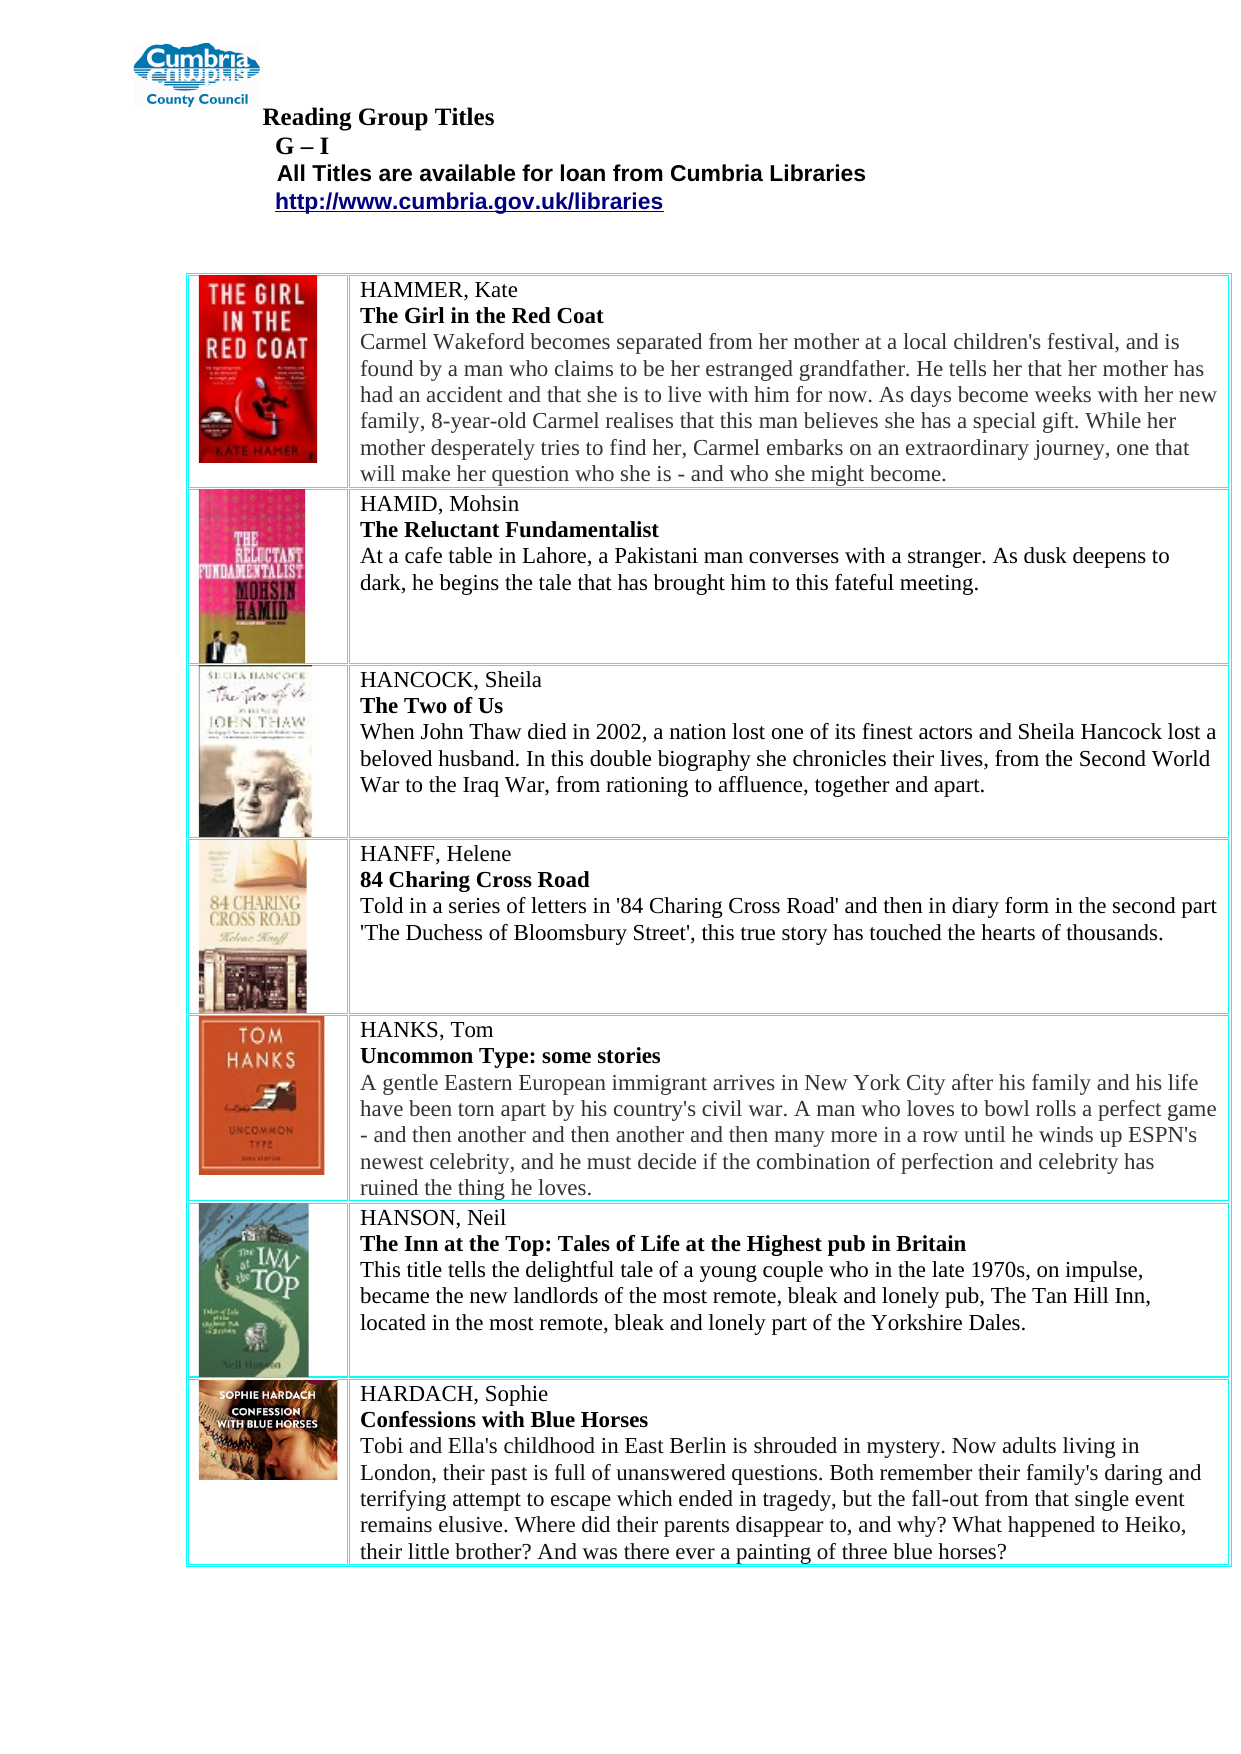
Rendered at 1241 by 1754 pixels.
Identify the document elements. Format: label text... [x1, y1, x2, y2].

table_cell [306, 490, 347, 663]
table_cell [189, 490, 198, 663]
table_cell [307, 840, 347, 1013]
table_cell HAMMER, Kate The Girl in the Red Coat Carmel Wakeford becomes separated from her mother at a local children's festival, and is found by a man who claims to be her estranged grandfather. He tells her that her mother has had an accident and that she is to live with him for now. As days become weeks with her new family, 8-year-old Carmel realises that this man believes she has a special gift. While her mother desperately tries to find her, Carmel embarks on an extraordinary journey, one that will make her question who she is - and who she might become. [350, 276, 1228, 487]
table_cell [189, 840, 198, 1013]
table_cell [189, 666, 198, 837]
table_cell [189, 276, 347, 487]
table_cell HANKS, Tom Uncommon Type: some stories A gentle Eastern European immigrant arrives in New York City after his family and his life have been torn apart by his country's civil war. A man who loves to bowl rolls a perfect game - and then another and then another and then many more in a row until he winds up ESPN's newest celebrity, and he must decide if the combination of perfection and celebrity has ruined the thing he loves. [350, 1016, 1228, 1200]
table_cell HANFF, Helene 84 Charing Cross Road Told in a series of letters in '84 Charing Cross Road' and then in diary form in the second part 'The Duchess of Bloomsbury Street', this true story has touched the hearts of thousands. [350, 840, 1228, 1013]
table_cell HAMID, Mohsin The Reluctant Fundamentalist At a cafe table in Lahore, a Pakistani man converses with a stranger. As dusk deepens to dark, he begins the tale that has brought him to this fateful meeting. [350, 490, 1228, 663]
table_cell [189, 1380, 347, 1564]
table_cell [189, 1016, 347, 1200]
table_cell [313, 666, 347, 837]
table_cell HARDACH, Sophie Confessions with Blue Horses Tobi and Ella's childhood in East Berlin is shrouded in mystery. Now adults living in London, their past is full of unanswered questions. Both remember their family's daring and terrifying attempt to escape which ended in tragedy, but the fall-out from that single event remains elusive. Where did their parents disappear to, and why? What happened to Heiko, their little brother? And was there ever a painting of three blue horses? [350, 1380, 1228, 1564]
table_cell [309, 1204, 347, 1376]
table_cell HANCOCK, Sheila The Two of Us When John Thaw died in 2002, a nation lost one of its finest actors and Sheila Hancock lost a beloved husband. In this double biography she chronicles their lives, from the Second World War to the Iraq War, from rationing to affluence, together and apart. [350, 666, 1228, 837]
table_cell HANSON, Neil The Inn at the Top: Tales of Life at the Highest pub in Britain This title tells the delightful tale of a young couple who in the late 1970s, on impulse, became the new landlords of the most remote, bleak and lonely pub, The Tan Hill Inn, located in the most remote, bleak and lonely part of the Yorkshire Dales. [350, 1204, 1228, 1376]
table_cell [189, 1204, 198, 1376]
